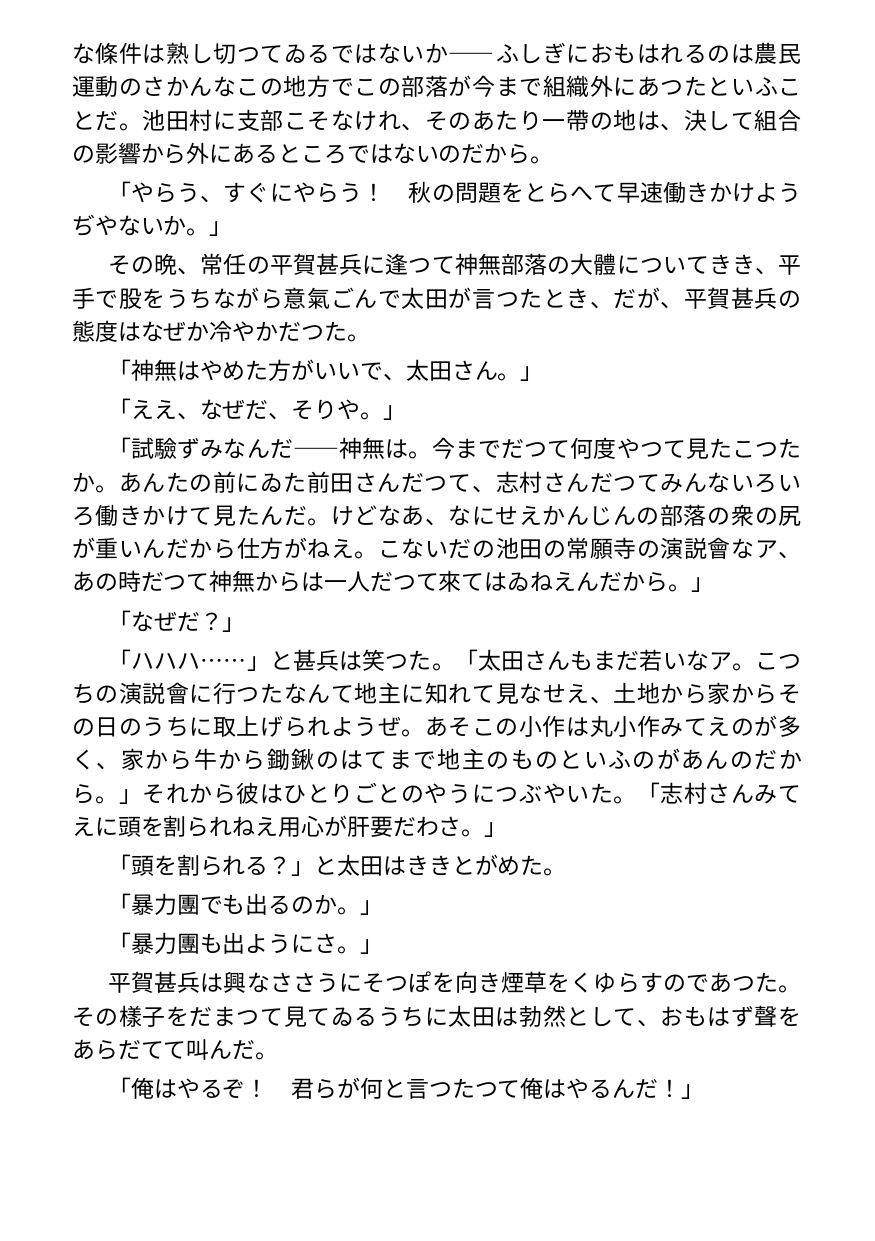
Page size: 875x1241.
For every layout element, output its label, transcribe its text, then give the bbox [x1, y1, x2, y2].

text その晩、常任の平賀甚兵に逢つて神無部落の大體についてきき、平手で股をうちながら意氣ごんで太田が言つたとき、だが、平賀甚兵の態度はなぜか冷やかだつた。 [72, 247, 802, 347]
text な條件は熟し切つてゐるではないか――ふしぎにおもはれるのは農民運動のさかんなこの地方でこの部落が今まで組織外にあつたといふことだ。池田村に支部こそなけれ、そのあたり一帶の地は、決して組合の影響から外にあるところではないのだから。 [72, 36, 802, 169]
text 「なぜだ？」 [72, 603, 802, 637]
text 「ええ、なぜだ、そりや。」 [72, 392, 802, 425]
text 「頭を割られる？」と太田はききとがめた。 [72, 848, 802, 881]
text 「神無はやめた方がいいで、太田さん。」 [72, 353, 802, 386]
text 「ハハハ……」と甚兵は笑つた。「太田さんもまだ若いなア。こつちの演説會に行つたなんて地主に知れて見なせえ、土地から家からその日のうちに取上げられようぜ。あそこの小作は丸小作みてえのが多く、家から牛から鋤鍬のはてまで地主のものといふのがあんのだから。」それから彼はひとりごとのやうにつぶやいた。「志村さんみてえに頭を割られねえ用心が肝要だわさ。」 [72, 642, 802, 842]
text 「試驗ずみなんだ――神無は。今までだつて何度やつて見たこつたか。あんたの前にゐた前田さんだつて、志村さんだつてみんないろいろ働きかけて見たんだ。けどなあ、なにせえかんじんの部落の衆の尻が重いんだから仕方がねえ。こないだの池田の常願寺の演説會なア、あの時だつて神無からは一人だつて來てはゐねえんだから。」 [72, 431, 802, 597]
text 「俺はやるぞ！ 君らが何と言つたつて俺はやるんだ！」 [72, 1071, 802, 1104]
text 平賀甚兵は興なささうにそつぽを向き煙草をくゆらすのであつた。その樣子をだまつて見てゐるうちに太田は勃然として、おもはず聲をあらだてて叫んだ。 [72, 965, 802, 1065]
text 「暴力團も出ようにさ。」 [72, 926, 802, 959]
text 「暴力團でも出るのか。」 [72, 887, 802, 920]
text 「やらう、すぐにやらう！ 秋の問題をとらへて早速働きかけようぢやないか。」 [72, 175, 802, 241]
